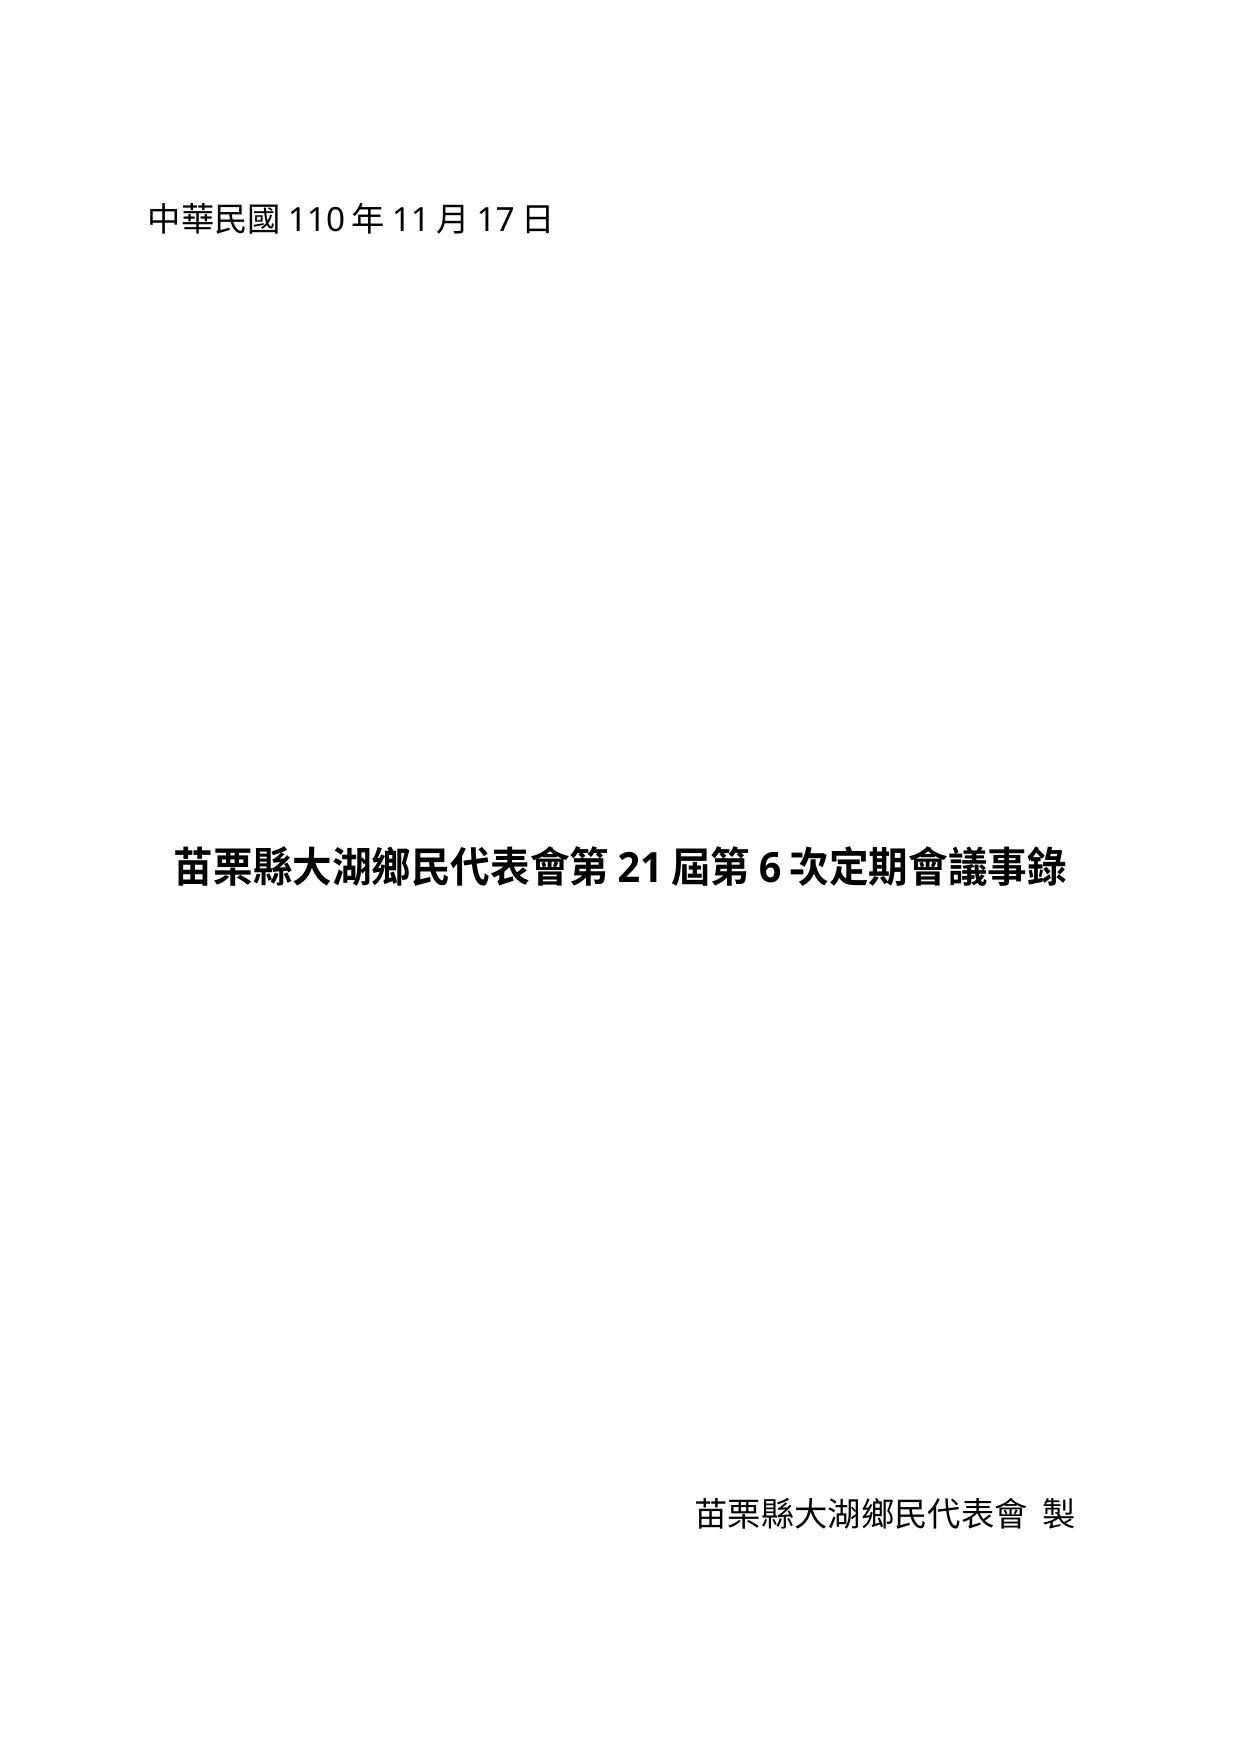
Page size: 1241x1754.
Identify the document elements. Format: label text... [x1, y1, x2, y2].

text 苗栗縣大湖鄉民代表會 製 [148, 1488, 1076, 1536]
text 中華民國110年11月17日 [148, 193, 1092, 242]
text 苗栗縣大湖鄉民代表會第21屆第6次定期會議事錄 [148, 834, 1092, 895]
